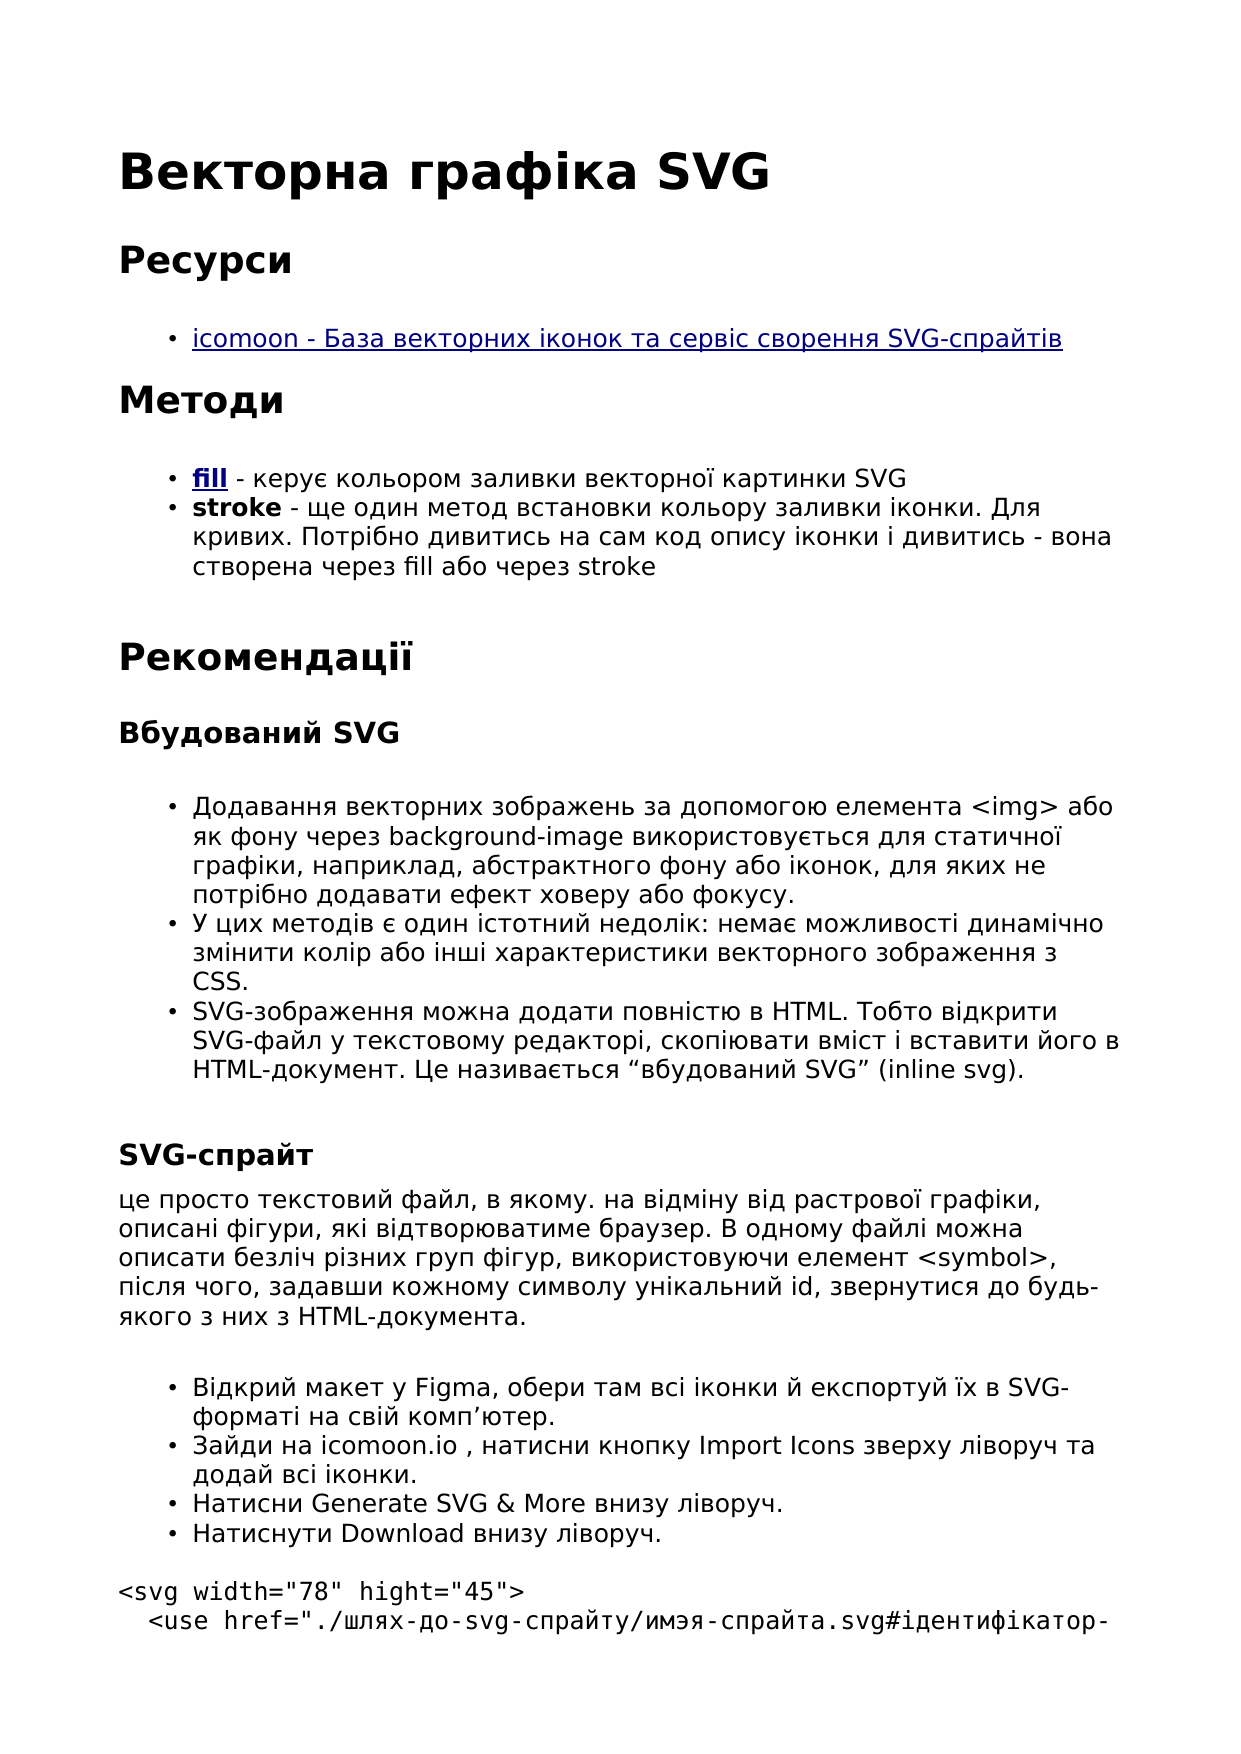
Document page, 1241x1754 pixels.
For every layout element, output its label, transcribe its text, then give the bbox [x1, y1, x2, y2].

subtitle Вбудований SVG [118, 717, 1122, 751]
subtitle SVG-спрайт [118, 1139, 1122, 1173]
list Зайди на icomoon.io , натисни кнопку Import Icons зверху ліворуч та додай всі іконки. [177, 1431, 1122, 1489]
text це просто текстовий файл, в якому. на відміну від растрової графіки, описані фігури, які відтворюватиме браузер. В одному файлі можна описати безліч різних груп фігур, використовуючи елемент <symbol>, після чого, задавши кожному символу унікальний id, звернутися до будь-якого з них з HTML-документа. [118, 1185, 1122, 1331]
list icomoon - База векторних іконок та сервіс сворення SVG-спрайтів [177, 324, 1122, 354]
list Натисни Generate SVG & More внизу ліворуч. [177, 1489, 1122, 1519]
text <svg width="78" hight="45"> <use href="./шлях-до-svg-спрайту/имэя-спрайта.svg#ідентифікатор- [118, 1577, 1122, 1636]
subtitle Методи [118, 379, 1122, 422]
list stroke - ще один метод встановки кольору заливки іконки. Для кривих. Потрібно дивитись на сам код опису іконки і дивитись - вона створена через fill або через stroke [177, 493, 1122, 581]
subtitle Ресурси [118, 239, 1122, 282]
list fill - керує кольором заливки векторної картинки SVG [177, 464, 1122, 493]
list У цих методів є один істотний недолік: немає можливості динамічно змінити колір або інші характеристики векторного зображення з CSS. [177, 909, 1122, 997]
list Додавання векторних зображень за допомогою елемента <img> або як фону через background-image використовується для статичної графіки, наприклад, абстрактного фону або іконок, для яких не потрібно додавати ефект ховеру або фокусу. [177, 792, 1122, 909]
subtitle Рекомендації [118, 635, 1122, 679]
subtitle Векторна графіка SVG [118, 143, 1122, 201]
list Натиснути Download внизу ліворуч. [177, 1519, 1122, 1548]
list SVG-зображення можна додати повністю в HTML. Тобто відкрити SVG-файл у текстовому редакторі, скопіювати вміст і вставити його в HTML-документ. Це називається “вбудований SVG” (inline svg). [177, 997, 1122, 1084]
list Відкрий макет у Figma, обери там всі іконки й експортуй їх в SVG-форматі на свій комп’ютер. [177, 1373, 1122, 1431]
